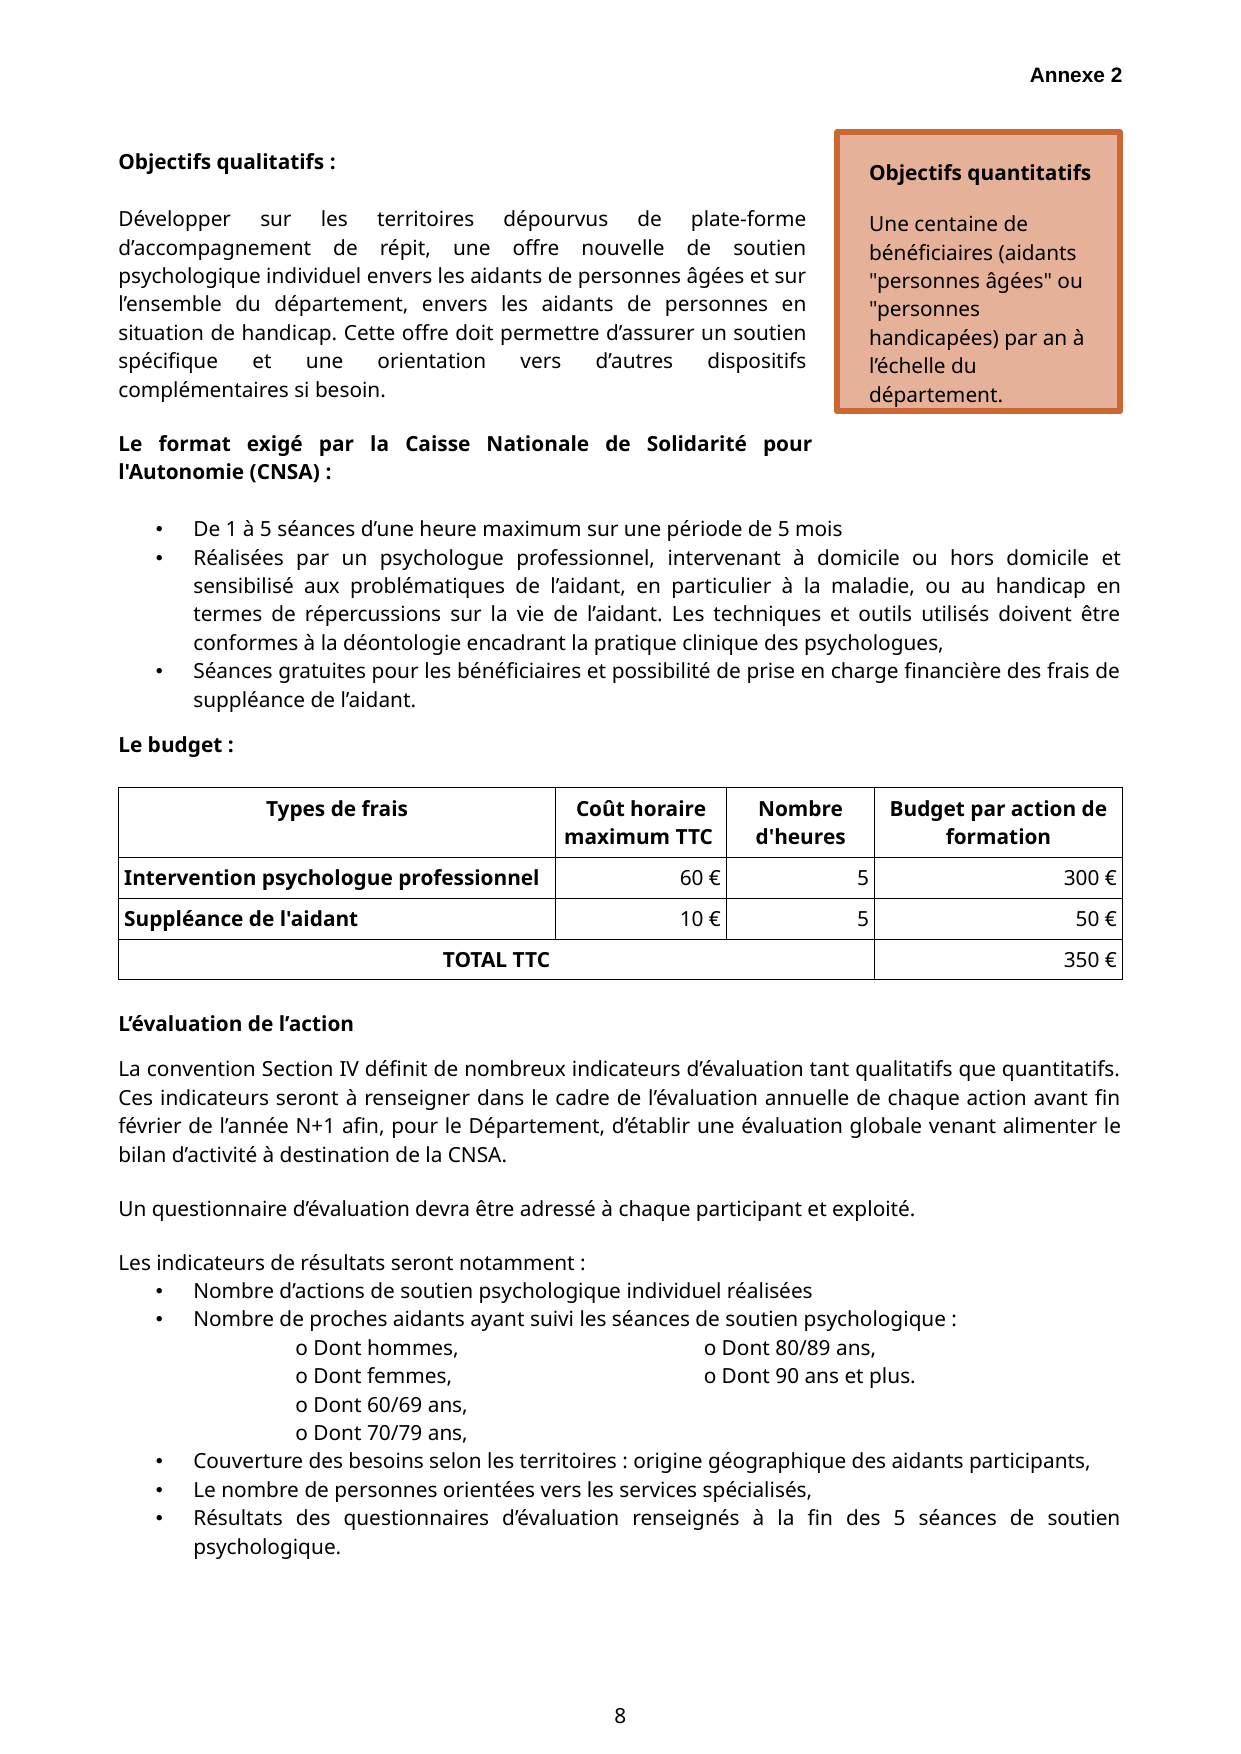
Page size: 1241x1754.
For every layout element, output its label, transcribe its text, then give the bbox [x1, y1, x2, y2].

table_header Coût horaire maximum TTC [556, 788, 726, 857]
text Le format exigé par la Caisse Nationale de Solidarité pour l'Autonomie (CNSA) : [118, 429, 1122, 486]
table_cell 300 € [875, 858, 1122, 897]
table_cell 5 [727, 899, 874, 938]
table_cell 350 € [875, 940, 1122, 979]
table_cell Intervention psychologue professionnel [119, 858, 555, 897]
list Réalisées par un psychologue professionnel, intervenant à domicile ou hors domicile et sensibilisé aux problématiques de l’aidant, en particulier à la maladie, ou au handicap en termes de répercussions sur la vie de l’aidant. Les techniques et outils utilisés doivent être conformes à la déontologie encadrant la pratique clinique des psychologues, [156, 543, 1122, 656]
text o Dont 70/79 ans, [118, 1418, 1122, 1447]
table_cell 5 [727, 858, 874, 897]
table_header Types de frais [119, 788, 555, 857]
table_cell 60 € [556, 858, 726, 897]
list Nombre d’actions de soutien psychologique individuel réalisées [156, 1276, 1122, 1304]
list Le nombre de personnes orientées vers les services spécialisés, [156, 1475, 1122, 1503]
table_cell TOTAL TTC [119, 940, 874, 979]
text L’évaluation de l’action [118, 1009, 1122, 1037]
text Objectifs qualitatifs : [118, 147, 834, 176]
table_header Budget par action de formation [875, 788, 1122, 857]
text Un questionnaire d’évaluation devra être adressé à chaque participant et exploité. [118, 1194, 1122, 1222]
table_cell Suppléance de l'aidant [119, 899, 555, 938]
text La convention Section IV définit de nombreux indicateurs d’évaluation tant qualitatifs que quantitatifs. Ces indicateurs seront à renseigner dans le cadre de l’évaluation annuelle de chaque action avant fin février de l’année N+1 afin, pour le Département, d’établir une évaluation globale venant alimenter le bilan d’activité à destination de la CNSA. [118, 1054, 1122, 1168]
list Résultats des questionnaires d’évaluation renseignés à la fin des 5 séances de soutien psychologique. [156, 1503, 1122, 1560]
table_cell 50 € [875, 899, 1122, 938]
list Séances gratuites pour les bénéficiaires et possibilité de prise en charge financière des frais de suppléance de l’aidant. [156, 656, 1122, 713]
text Le budget : [118, 730, 1122, 759]
text o Dont femmes, o Dont 90 ans et plus. [118, 1361, 1122, 1390]
list Nombre de proches aidants ayant suivi les séances de soutien psychologique : [156, 1304, 1122, 1333]
list Couverture des besoins selon les territoires : origine géographique des aidants participants, [156, 1447, 1122, 1475]
table_header Nombre d'heures [727, 788, 874, 857]
text Les indicateurs de résultats seront notamment : [118, 1248, 1122, 1276]
text Développer sur les territoires dépourvus de plate-forme d’accompagnement de répit, une offre nouvelle de soutien psychologique individuel envers les aidants de personnes âgées et sur l’ensemble du département, envers les aidants de personnes en situation de handicap. Cette offre doit permettre d’assurer un soutien spécifique et une orientation vers d’autres dispositifs complémentaires si besoin. [118, 204, 834, 403]
table_cell 10 € [556, 899, 726, 938]
text o Dont hommes, o Dont 80/89 ans, [118, 1333, 1122, 1361]
text o Dont 60/69 ans, [118, 1390, 1122, 1418]
list De 1 à 5 séances d’une heure maximum sur une période de 5 mois [156, 514, 1122, 543]
